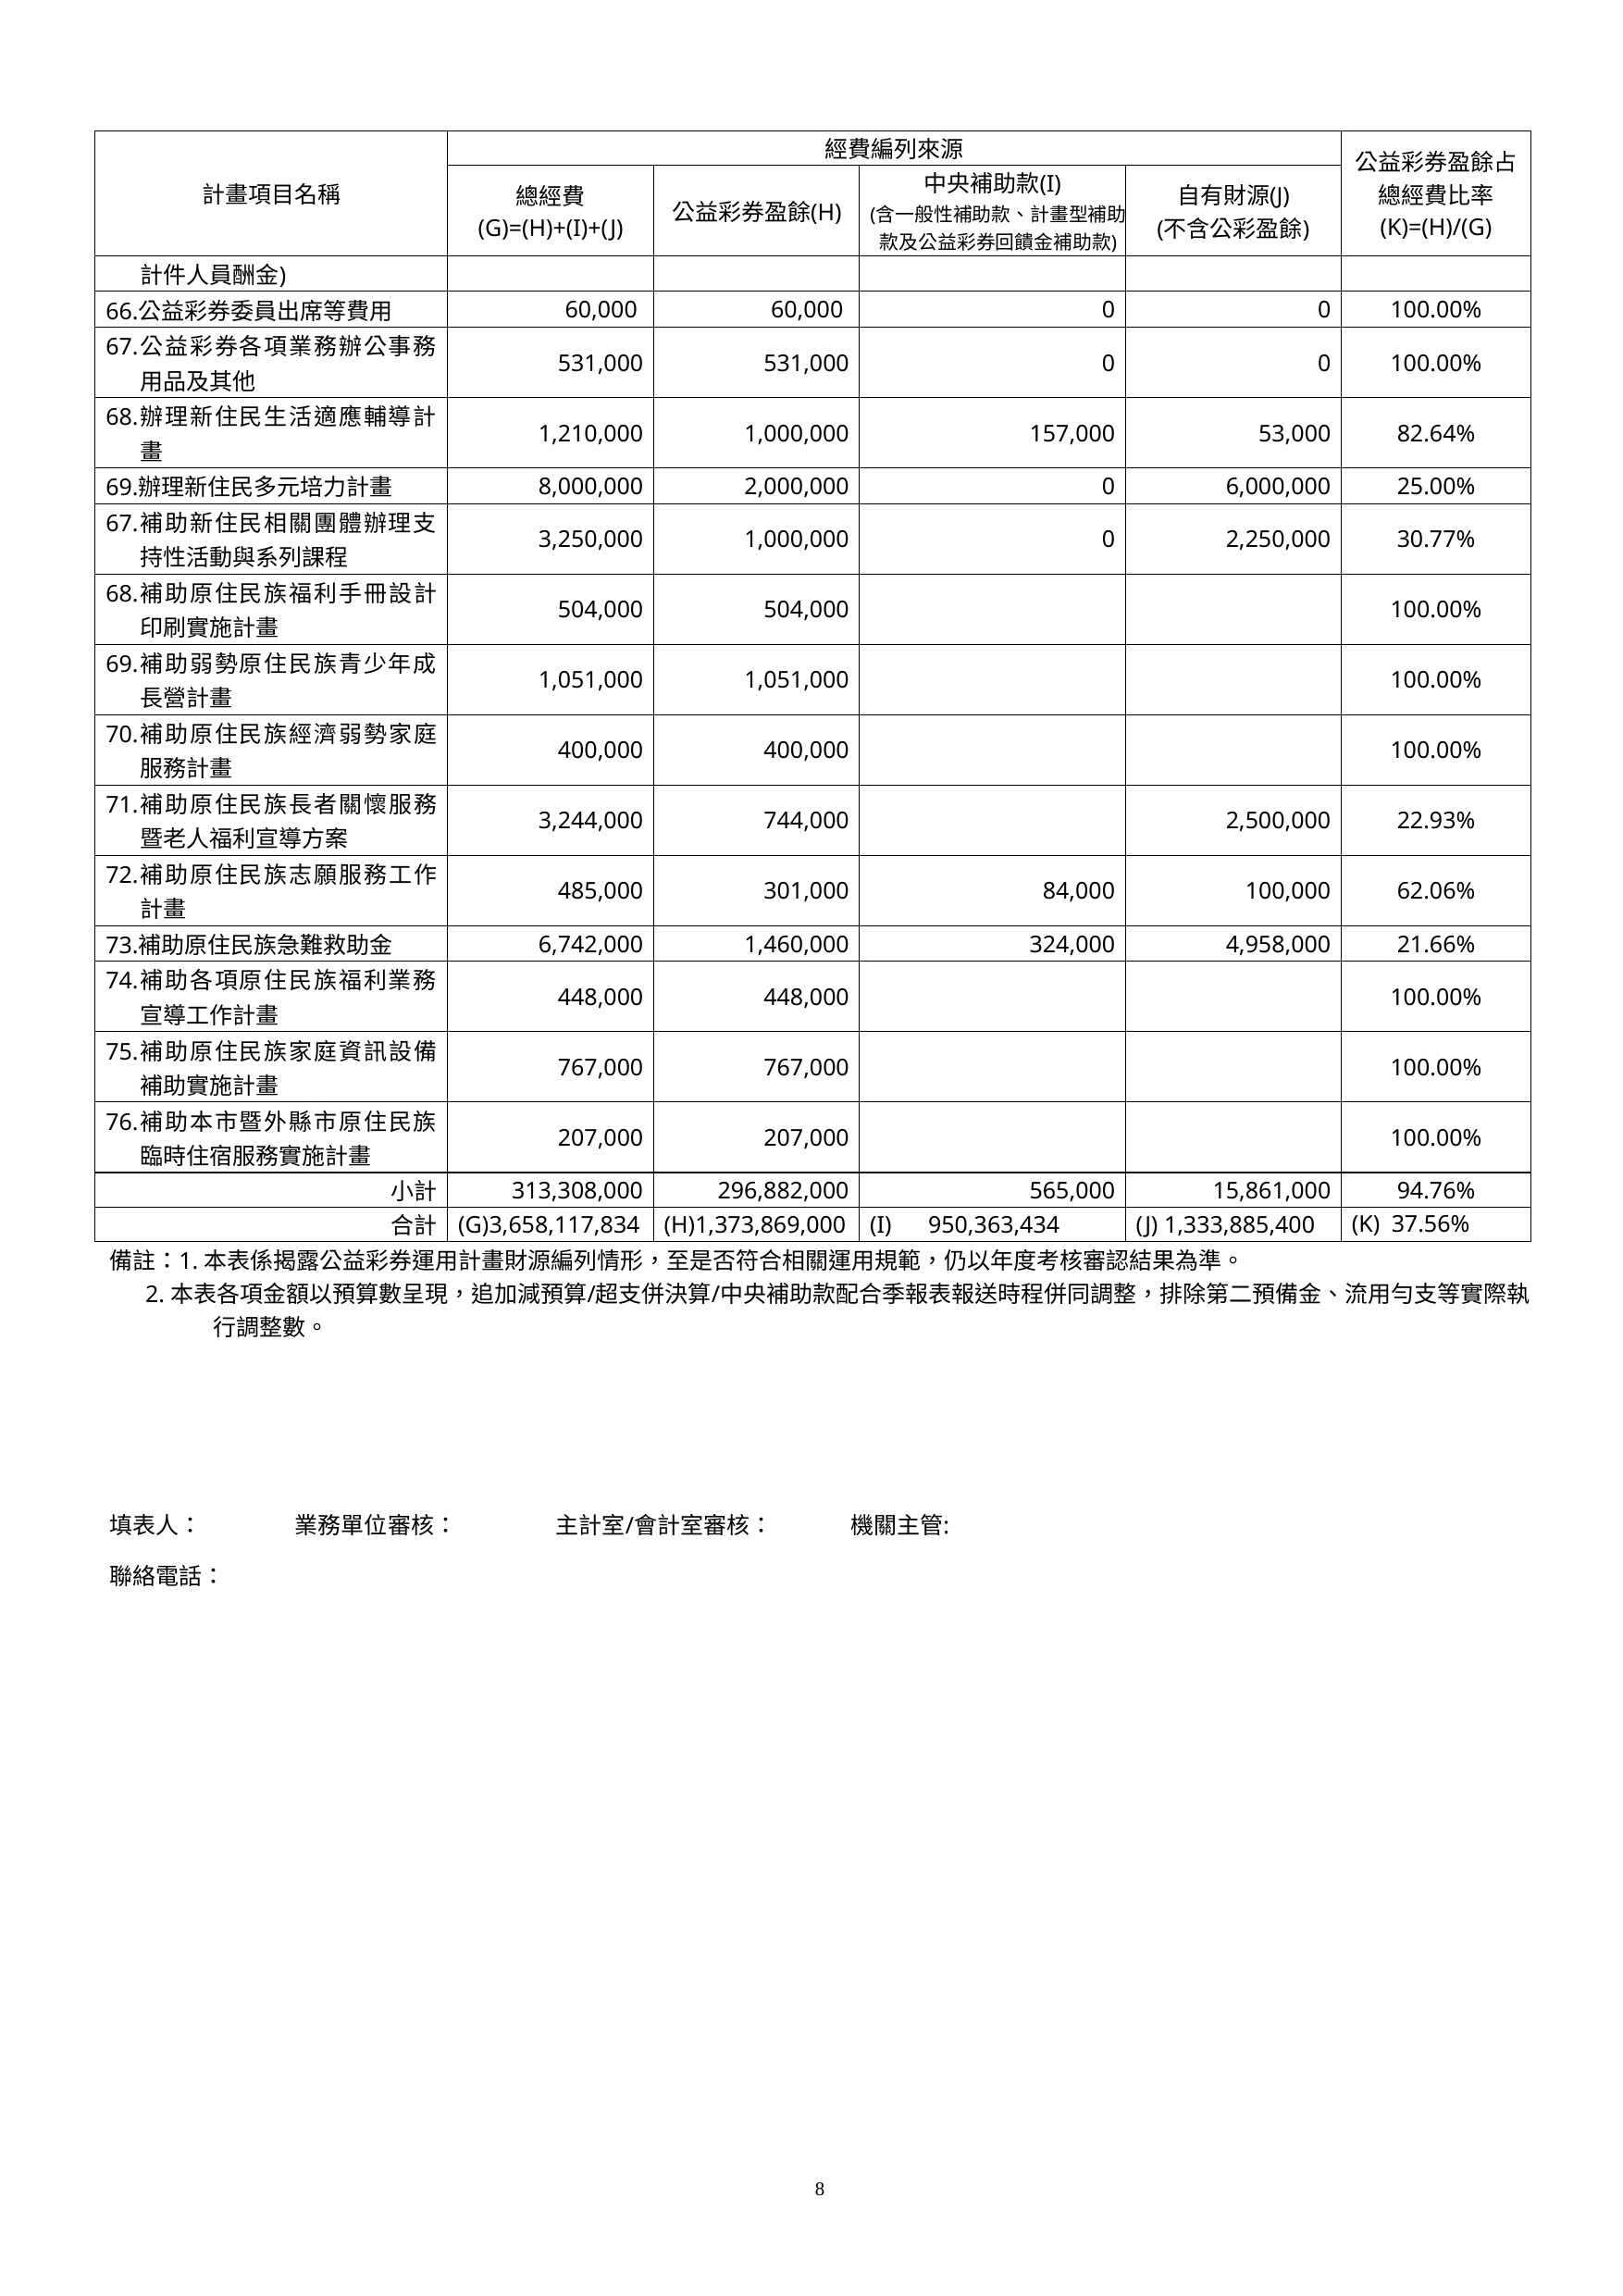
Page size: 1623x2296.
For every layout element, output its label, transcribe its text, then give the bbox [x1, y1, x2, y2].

table_cell [860, 645, 1125, 714]
table_cell (H)1,373,869,000 [654, 1208, 859, 1241]
table_cell 485,000 [448, 856, 653, 925]
table_cell [860, 715, 1125, 785]
table_cell 400,000 [448, 715, 653, 785]
table_cell [1126, 1102, 1341, 1172]
table_cell 66.公益彩券委員出席等費用 [95, 292, 447, 327]
table_cell 68.補助原住民族福利手冊設計印刷實施計畫 [95, 575, 447, 644]
table_cell 1,460,000 [654, 926, 859, 961]
table_cell 100.00% [1342, 715, 1530, 785]
table_cell 296,882,000 [654, 1173, 859, 1207]
table_cell [860, 1032, 1125, 1101]
table_cell 71.補助原住民族長者關懷服務暨老人福利宣導方案 [95, 786, 447, 855]
table_cell 0 [860, 504, 1125, 573]
table_cell 70.補助原住民族經濟弱勢家庭服務計畫 [95, 715, 447, 785]
table_cell 67.補助新住民相關團體辦理支持性活動與系列課程 [95, 504, 447, 573]
table_cell 0 [860, 468, 1125, 503]
table_cell 531,000 [654, 328, 859, 397]
text 2. 本表各項金額以預算數呈現，追加減預算/超支併決算/中央補助款配合季報表報送時程併同調整，排除第二預備金、流用勻支等實際執行調整數。 [109, 1275, 1530, 1343]
table_cell 合計 [95, 1208, 447, 1241]
table_cell 72.補助原住民族志願服務工作計畫 [95, 856, 447, 925]
table_cell [1126, 1032, 1341, 1101]
table_cell 313,308,000 [448, 1173, 653, 1207]
table_cell 3,244,000 [448, 786, 653, 855]
table_cell (K) 37.56% [1342, 1208, 1530, 1241]
table_cell 100.00% [1342, 575, 1530, 644]
table_cell 4,958,000 [1126, 926, 1341, 961]
table_cell [1126, 575, 1341, 644]
table_cell 53,000 [1126, 398, 1341, 467]
table_header 經費編列來源 [448, 131, 1341, 165]
table_header 公益彩券盈餘占總經費比率 (K)=(H)/(G) [1342, 131, 1530, 255]
table_cell 1,000,000 [654, 398, 859, 467]
table_cell 計件人員酬金) [95, 256, 447, 291]
text 填表人： 業務單位審核： 主計室/會計室審核： 機關主管: [109, 1507, 1530, 1540]
table_cell 0 [860, 292, 1125, 327]
table_cell 301,000 [654, 856, 859, 925]
table_cell 1,210,000 [448, 398, 653, 467]
table_cell 565,000 [860, 1173, 1125, 1207]
table_cell [654, 256, 859, 291]
table_cell [860, 962, 1125, 1031]
table_cell 0 [1126, 292, 1341, 327]
table_cell 84,000 [860, 856, 1125, 925]
table_cell 中央補助款(I) (含一般性補助款、計畫型補助款及公益彩券回饋金補助款) [860, 166, 1125, 255]
table_cell 767,000 [654, 1032, 859, 1101]
table_cell 100.00% [1342, 328, 1530, 397]
table_cell [860, 786, 1125, 855]
table_cell 68.辦理新住民生活適應輔導計畫 [95, 398, 447, 467]
table_cell 0 [1126, 328, 1341, 397]
table_cell 67.公益彩券各項業務辦公事務用品及其他 [95, 328, 447, 397]
table_cell 62.06% [1342, 856, 1530, 925]
table_cell [1126, 962, 1341, 1031]
table_cell 8,000,000 [448, 468, 653, 503]
table_cell [1126, 715, 1341, 785]
table_cell 400,000 [654, 715, 859, 785]
table_cell 82.64% [1342, 398, 1530, 467]
table_cell 2,500,000 [1126, 786, 1341, 855]
table_cell 94.76% [1342, 1173, 1530, 1207]
table_cell 73.補助原住民族急難救助金 [95, 926, 447, 961]
table_cell [448, 256, 653, 291]
table_cell 324,000 [860, 926, 1125, 961]
table_cell 15,861,000 [1126, 1173, 1341, 1207]
table_cell 自有財源(J) (不含公彩盈餘) [1126, 166, 1341, 255]
table_cell 總經費 (G)=(H)+(I)+(J) [448, 166, 653, 255]
table_cell [1126, 256, 1341, 291]
table_cell 6,742,000 [448, 926, 653, 961]
table_cell 100.00% [1342, 1032, 1530, 1101]
table_cell 100.00% [1342, 292, 1530, 327]
table_cell 60,000 [448, 292, 653, 327]
table_cell 公益彩券盈餘(H) [654, 166, 859, 255]
table_cell 75.補助原住民族家庭資訊設備補助實施計畫 [95, 1032, 447, 1101]
table_cell 207,000 [448, 1102, 653, 1172]
table_cell 25.00% [1342, 468, 1530, 503]
table_cell 2,250,000 [1126, 504, 1341, 573]
table_cell 448,000 [448, 962, 653, 1031]
text 備註：1. 本表係揭露公益彩券運用計畫財源編列情形，至是否符合相關運用規範，仍以年度考核審認結果為準。 [109, 1242, 1530, 1275]
table_header 計畫項目名稱 [95, 131, 447, 255]
table_cell 100.00% [1342, 645, 1530, 714]
table_cell 504,000 [654, 575, 859, 644]
table_cell 0 [860, 328, 1125, 397]
table_cell 6,000,000 [1126, 468, 1341, 503]
table_cell 小計 [95, 1173, 447, 1207]
table_cell 2,000,000 [654, 468, 859, 503]
table_cell (G)3,658,117,834 [448, 1208, 653, 1241]
table_cell 531,000 [448, 328, 653, 397]
table_cell 69.補助弱勢原住民族青少年成長營計畫 [95, 645, 447, 714]
table_cell 504,000 [448, 575, 653, 644]
table_cell 60,000 [654, 292, 859, 327]
table_cell [860, 1102, 1125, 1172]
table_cell 22.93% [1342, 786, 1530, 855]
table_cell [1342, 256, 1530, 291]
table_cell [860, 575, 1125, 644]
table_cell 448,000 [654, 962, 859, 1031]
table_cell [1126, 645, 1341, 714]
table_cell 100,000 [1126, 856, 1341, 925]
table_cell (I) 950,363,434 [860, 1208, 1125, 1241]
table_cell 1,000,000 [654, 504, 859, 573]
table_cell 74.補助各項原住民族福利業務宣導工作計畫 [95, 962, 447, 1031]
table_cell 1,051,000 [448, 645, 653, 714]
table_cell 744,000 [654, 786, 859, 855]
table_cell 21.66% [1342, 926, 1530, 961]
table_cell 1,051,000 [654, 645, 859, 714]
table_cell 100.00% [1342, 962, 1530, 1031]
table_cell 100.00% [1342, 1102, 1530, 1172]
table_cell 76.補助本市暨外縣市原住民族臨時住宿服務實施計畫 [95, 1102, 447, 1172]
table_cell 207,000 [654, 1102, 859, 1172]
table_cell 69.辦理新住民多元培力計畫 [95, 468, 447, 503]
table_cell 3,250,000 [448, 504, 653, 573]
table_cell [860, 256, 1125, 291]
table_cell (J) 1,333,885,400 [1126, 1208, 1341, 1241]
text 聯絡電話： [109, 1558, 1530, 1591]
table_cell 30.77% [1342, 504, 1530, 573]
table_cell 157,000 [860, 398, 1125, 467]
table_cell 767,000 [448, 1032, 653, 1101]
